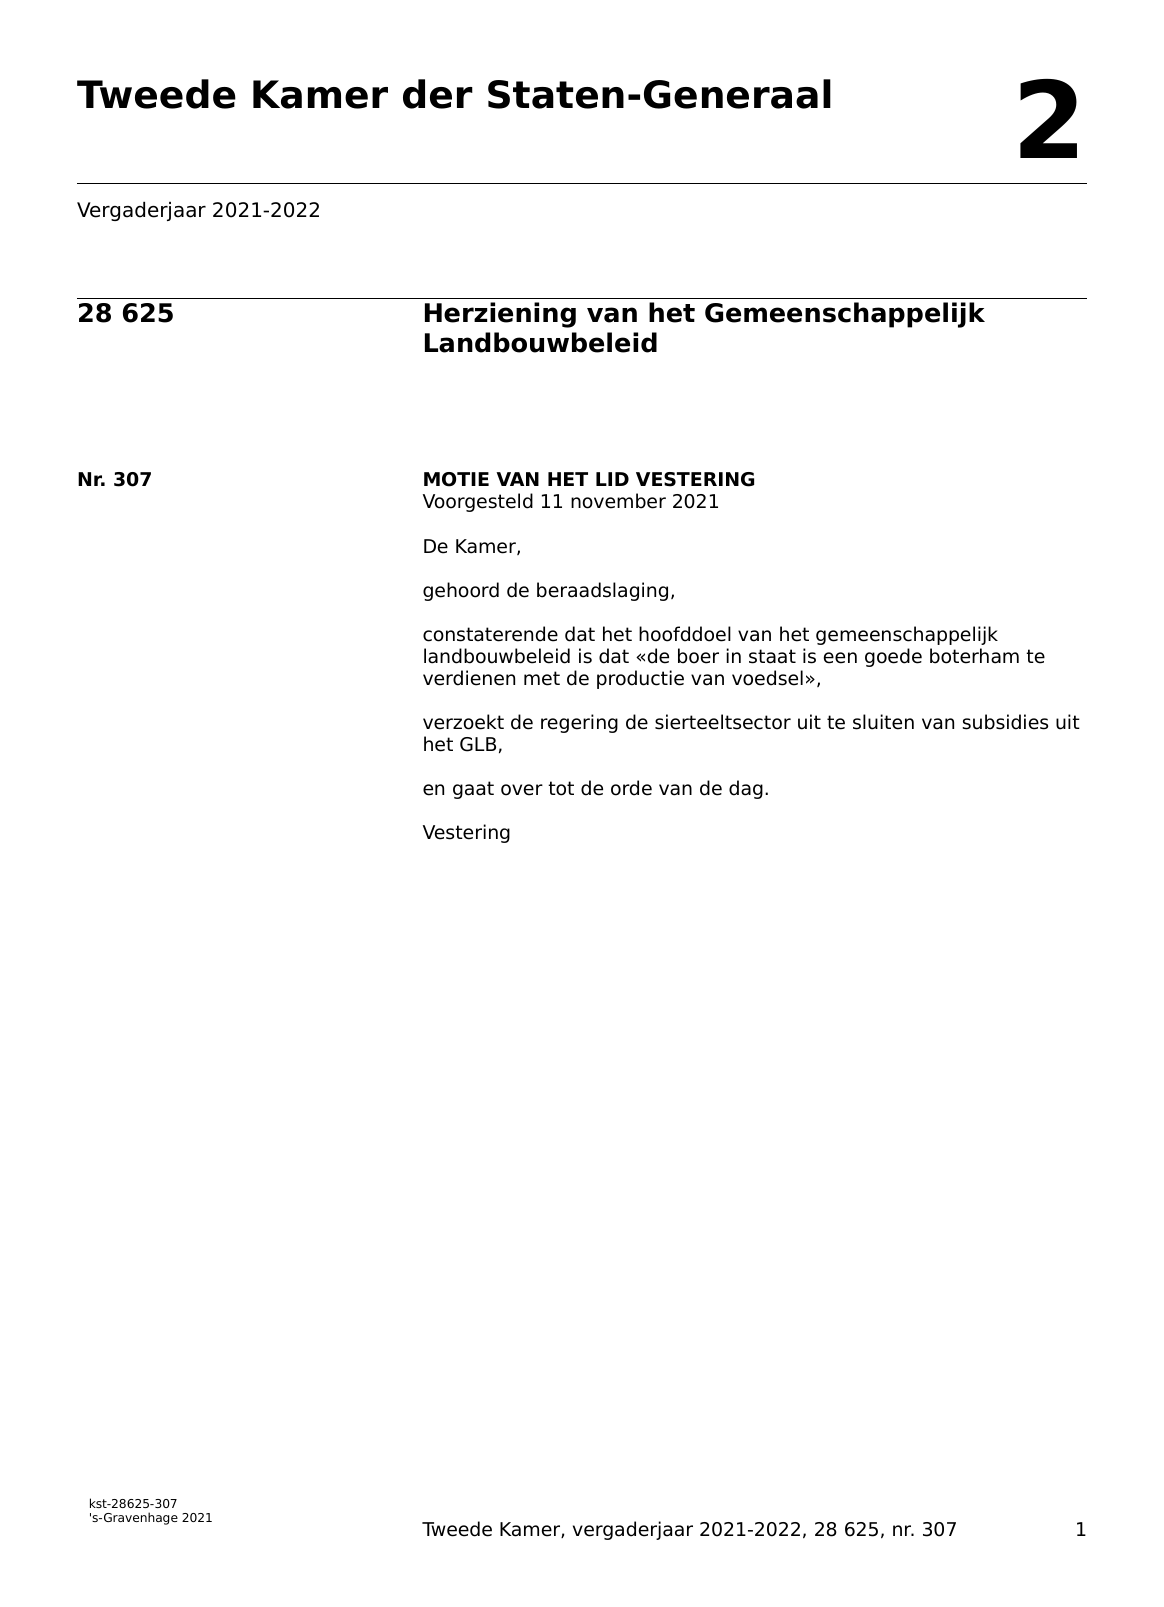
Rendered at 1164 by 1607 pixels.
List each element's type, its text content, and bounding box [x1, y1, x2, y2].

table_header Tweede Kamer der Staten-Generaal [77, 59, 886, 183]
table_cell Vergaderjaar 2021-2022 [77, 184, 1087, 298]
text gehoord de beraadslaging, [422, 580, 1087, 602]
text Voorgesteld 11 november 2021 [422, 491, 1087, 513]
subtitle 28 625 Herziening van het Gemeenschappelijk Landbouwbeleid [77, 299, 1087, 358]
text kst-28625-307 [88, 1497, 323, 1511]
table_header 2 [886, 59, 1087, 183]
text 's-Gravenhage 2021 [88, 1511, 323, 1525]
text verzoekt de regering de sierteeltsector uit te sluiten van subsidies uit het GLB, [422, 712, 1087, 756]
text Vestering [422, 822, 1087, 844]
subtitle Nr. 307 MOTIE VAN HET LID VESTERING [77, 469, 1087, 491]
text en gaat over tot de orde van de dag. [422, 778, 1087, 800]
text constaterende dat het hoofddoel van het gemeenschappelijk landbouwbeleid is dat «de boer in staat is een goede boterham te verdienen met de productie van voedsel», [422, 624, 1087, 690]
text De Kamer, [422, 536, 1087, 557]
